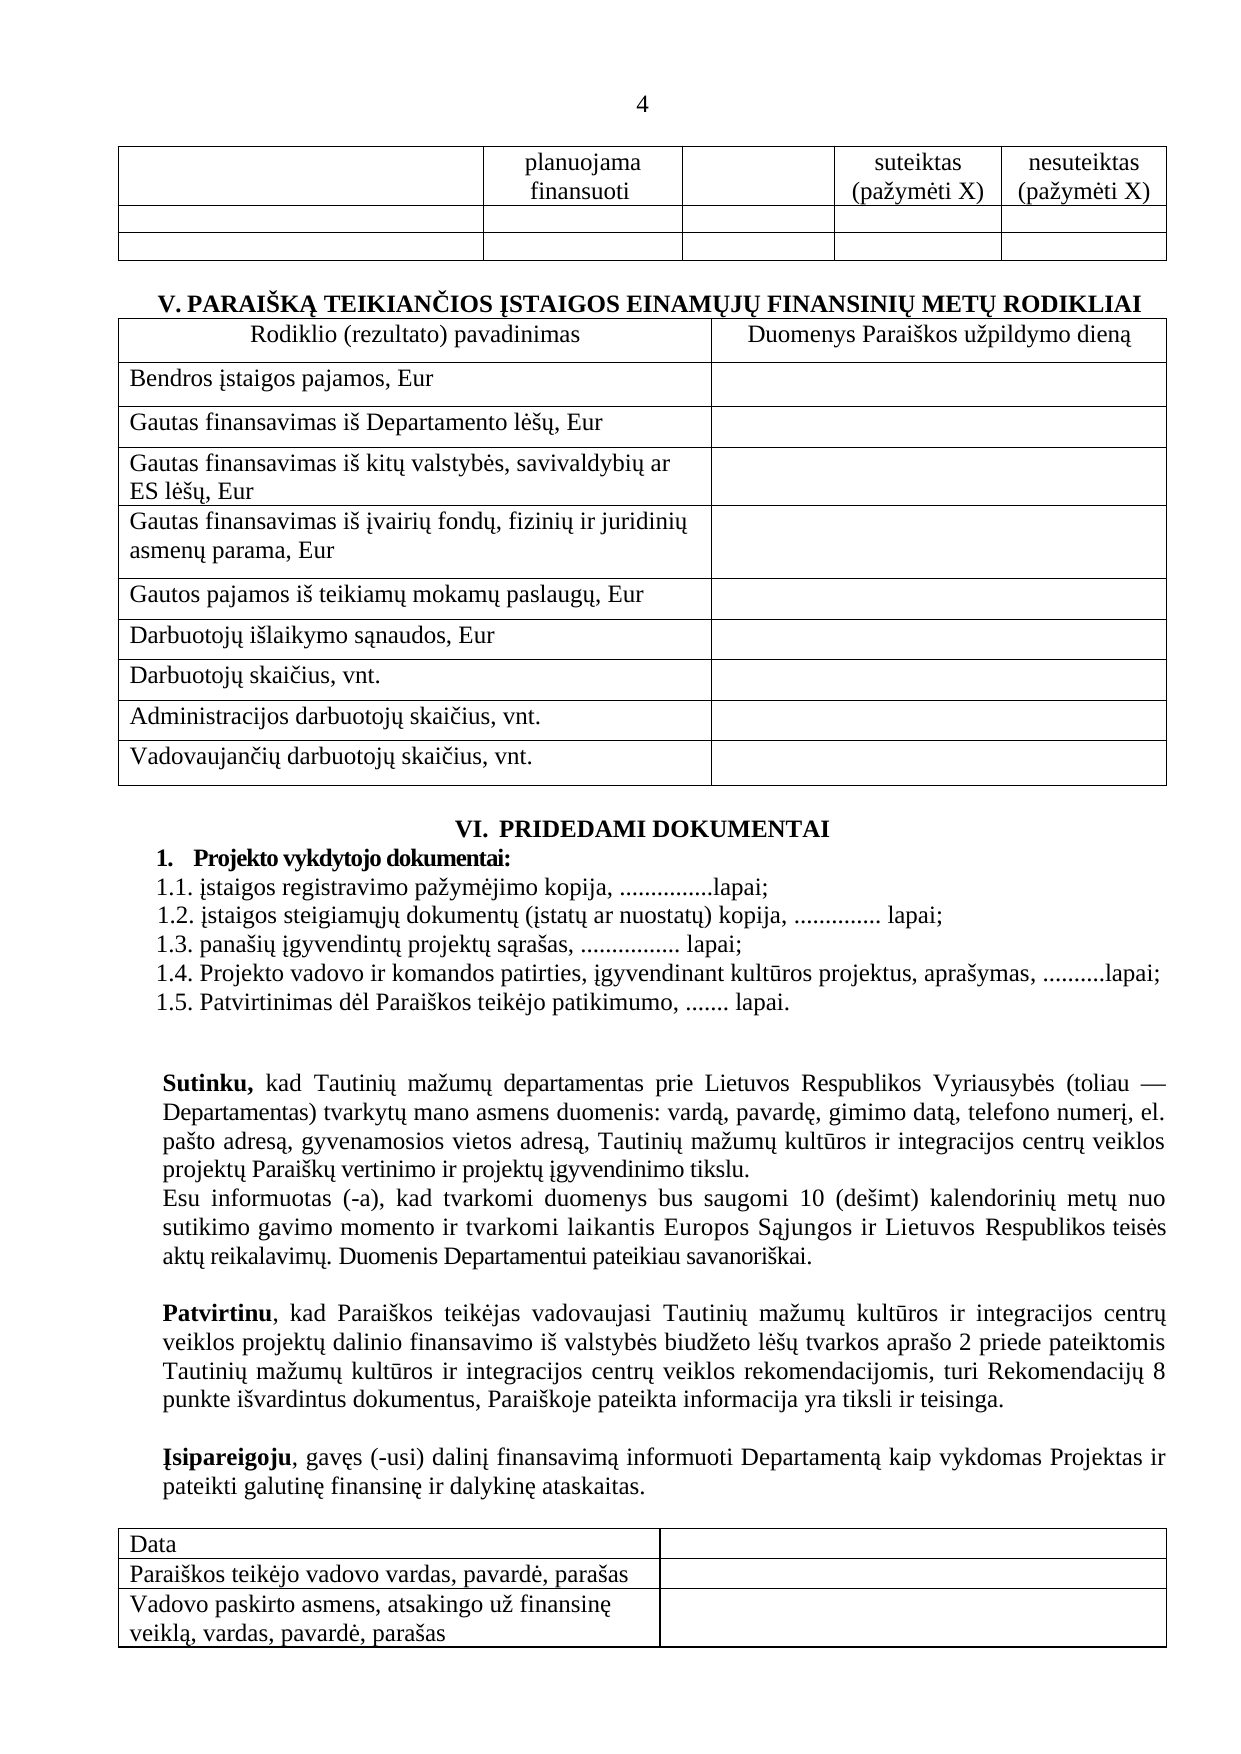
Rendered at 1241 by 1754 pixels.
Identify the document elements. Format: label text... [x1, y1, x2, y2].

table_header planuojama finansuoti [484, 147, 682, 205]
table_cell [835, 233, 1001, 259]
table_cell [712, 407, 1166, 447]
table_cell [1002, 206, 1166, 232]
table_cell [683, 233, 834, 259]
table_cell Gautas finansavimas iš įvairių fondų, fizinių ir juridinių asmenų parama, Eur [119, 506, 711, 578]
table_cell [712, 579, 1166, 619]
text 1.4. Projekto vadovo ir komandos patirties, įgyvendinant kultūros projektus, aprašymas, ..........lapai; [156, 958, 1167, 987]
table_cell [484, 206, 682, 232]
table_cell [712, 741, 1166, 784]
text 1.5. Patvirtinimas dėl Paraiškos teikėjo patikimumo, ....... lapai. [118, 987, 1167, 1016]
table_cell Gautos pajamos iš teikiamų mokamų paslaugų, Eur [119, 579, 711, 619]
table_cell [683, 206, 834, 232]
table_cell [712, 620, 1166, 659]
table_header [661, 1529, 1166, 1558]
table_cell [661, 1559, 1166, 1588]
table_header suteiktas (pažymėti X) [835, 147, 1001, 205]
table_header [119, 147, 483, 205]
text 1.2. įstaigos steigiamųjų dokumentų (įstatų ar nuostatų) kopija, .............. lapai; [118, 901, 1167, 929]
table_cell [712, 506, 1166, 578]
table_cell [661, 1589, 1166, 1646]
table_cell Darbuotojų skaičius, vnt. [119, 660, 711, 700]
text Sutinku, kad Tautinių mažumų departamentas prie Lietuvos Respublikos Vyriausybės (toliau — Departamentas) tvarkytų mano asmens duomenis: vardą, pavardę, gimimo datą, telefono numerį, el. pašto adresą, gyvenamosios vietos adresą, Tautinių mažumų kultūros ir integracijos centrų veiklos projektų Paraiškų vertinimo ir projektų įgyvendinimo tikslu. [162, 1068, 1167, 1183]
table_cell [712, 363, 1166, 406]
table_cell [484, 233, 682, 259]
table_cell Gautas finansavimas iš kitų valstybės, savivaldybių ar ES lėšų, Eur [119, 448, 711, 505]
table_header Rodiklio (rezultato) pavadinimas [119, 319, 711, 362]
table_header [683, 147, 834, 205]
table_cell Vadovaujančių darbuotojų skaičius, vnt. [119, 741, 711, 784]
text Įsipareigoju, gavęs (-usi) dalinį finansavimą informuoti Departamentą kaip vykdomas Projektas ir pateikti galutinę finansinę ir dalykinę ataskaitas. [162, 1442, 1167, 1499]
table_cell [712, 660, 1166, 700]
table_cell Administracijos darbuotojų skaičius, vnt. [119, 701, 711, 740]
text 1. Projekto vykdytojo dokumentai: [156, 843, 1167, 872]
table_cell Paraiškos teikėjo vadovo vardas, pavardė, parašas [119, 1559, 659, 1588]
text Esu informuotas (-a), kad tvarkomi duomenys bus saugomi 10 (dešimt) kalendorinių metų nuo sutikimo gavimo momento ir tvarkomi laikantis Europos Sąjungos ir Lietuvos Respublikos teisės aktų reikalavimų. Duomenis Departamentui pateikiau savanoriškai. [162, 1183, 1167, 1269]
table_header Duomenys Paraiškos užpildymo dieną [712, 319, 1166, 362]
table_header nesuteiktas (pažymėti X) [1002, 147, 1166, 205]
table_cell Gautas finansavimas iš Departamento lėšų, Eur [119, 407, 711, 447]
table_cell Vadovo paskirto asmens, atsakingo už finansinę veiklą, vardas, pavardė, parašas [119, 1589, 659, 1646]
table_cell [835, 206, 1001, 232]
text Patvirtinu, kad Paraiškos teikėjas vadovaujasi Tautinių mažumų kultūros ir integracijos centrų veiklos projektų dalinio finansavimo iš valstybės biudžeto lėšų tvarkos aprašo 2 priede pateiktomis Tautinių mažumų kultūros ir integracijos centrų veiklos rekomendacijomis, turi Rekomendacijų 8 punkte išvardintus dokumentus, Paraiškoje pateikta informacija yra tiksli ir teisinga. [162, 1298, 1167, 1413]
text 1.3. panašių įgyvendintų projektų sąrašas, ................ lapai; [156, 929, 1167, 958]
text V. PARAIŠKĄ TEIKIANČIOS ĮSTAIGOS EINAMŲJŲ FINANSINIŲ METŲ RODIKLIAI [133, 289, 1167, 318]
table_cell [119, 233, 483, 259]
text 1.1. įstaigos registravimo pažymėjimo kopija, ...............lapai; [156, 872, 1167, 901]
table_cell [119, 206, 483, 232]
text VI. PRIDEDAMI DOKUMENTAI [118, 814, 1167, 843]
table_cell Bendros įstaigos pajamos, Eur [119, 363, 711, 406]
table_cell [712, 448, 1166, 505]
table_cell [712, 701, 1166, 740]
table_cell [1002, 233, 1166, 259]
table_header Data [119, 1529, 659, 1558]
table_cell Darbuotojų išlaikymo sąnaudos, Eur [119, 620, 711, 659]
